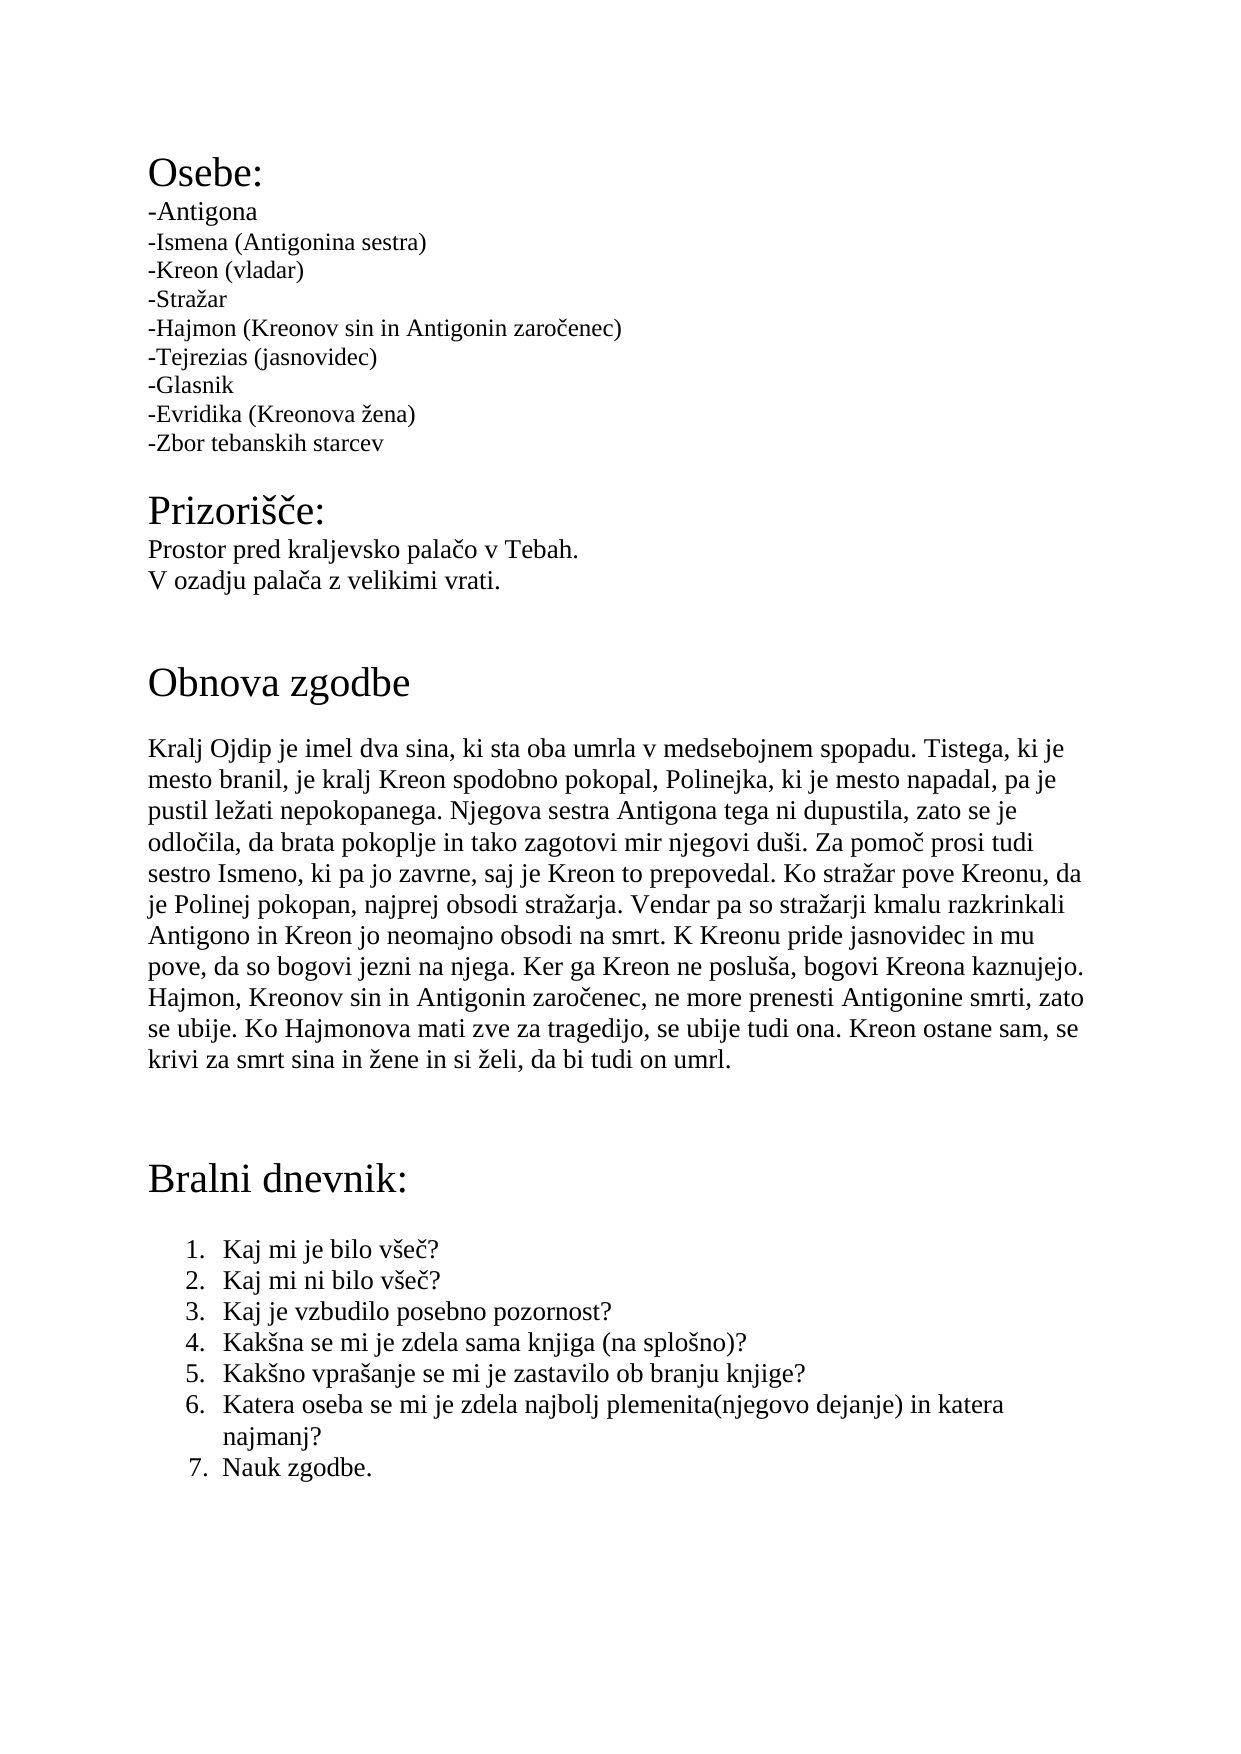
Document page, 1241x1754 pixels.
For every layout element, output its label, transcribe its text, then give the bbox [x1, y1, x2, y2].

list Katera oseba se mi je zdela najbolj plemenita(njegovo dejanje) in katera najmanj? [185, 1389, 1093, 1451]
text Kralj Ojdip je imel dva sina, ki sta oba umrla v medsebojnem spopadu. Tistega, ki je mesto branil, je kralj Kreon spodobno pokopal, Polinejka, ki je mesto napadal, pa je pustil ležati nepokopanega. Njegova sestra Antigona tega ni dupustila, zato se je odločila, da brata pokoplje in tako zagotovi mir njegovi duši. Za pomoč prosi tudi sestro Ismeno, ki pa jo zavrne, saj je Kreon to prepovedal. Ko stražar pove Kreonu, da je Polinej pokopan, najprej obsodi stražarja. Vendar pa so stražarji kmalu razkrinkali Antigono in Kreon jo neomajno obsodi na smrt. K Kreonu pride jasnovidec in mu pove, da so bogovi jezni na njega. Ker ga Kreon ne posluša, bogovi Kreona kaznujejo. Hajmon, Kreonov sin in Antigonin zaročenec, ne more prenesti Antigonine smrti, zato se ubije. Ko Hajmonova mati zve za tragedijo, se ubije tudi ona. Kreon ostane sam, se krivi za smrt sina in žene in si želi, da bi tudi on umrl. [148, 732, 1093, 1075]
list Kaj mi je bilo všeč? [185, 1233, 1093, 1264]
text -Hajmon (Kreonov sin in Antigonin zaročenec) [148, 313, 1093, 342]
text -Evridika (Kreonova žena) [148, 399, 1093, 428]
text Bralni dnevnik: [148, 1154, 1093, 1202]
text Prizorišče: [148, 485, 1093, 533]
text -Ismena (Antigonina sestra) [148, 227, 1093, 255]
text -Glasnik [148, 370, 1093, 399]
subtitle Osebe: [148, 148, 1093, 196]
text -Stražar [148, 284, 1093, 313]
text Prostor pred kraljevsko palačo v Tebah. [148, 533, 1093, 564]
text 7. Nauk zgodbe. [148, 1451, 1093, 1482]
text -Tejrezias (jasnovidec) [148, 342, 1093, 370]
list Kakšno vprašanje se mi je zastavilo ob branju knjige? [185, 1357, 1093, 1389]
list Kaj mi ni bilo všeč? [185, 1264, 1093, 1295]
subtitle -Antigona [148, 196, 1093, 227]
subtitle Obnova zgodbe [148, 658, 1093, 706]
list Kakšna se mi je zdela sama knjiga (na splošno)? [185, 1326, 1093, 1357]
text V ozadju palača z velikimi vrati. [148, 564, 1093, 596]
text -Kreon (vladar) [148, 255, 1093, 284]
list Kaj je vzbudilo posebno pozornost? [185, 1295, 1093, 1326]
text -Zbor tebanskih starcev [148, 428, 1093, 457]
